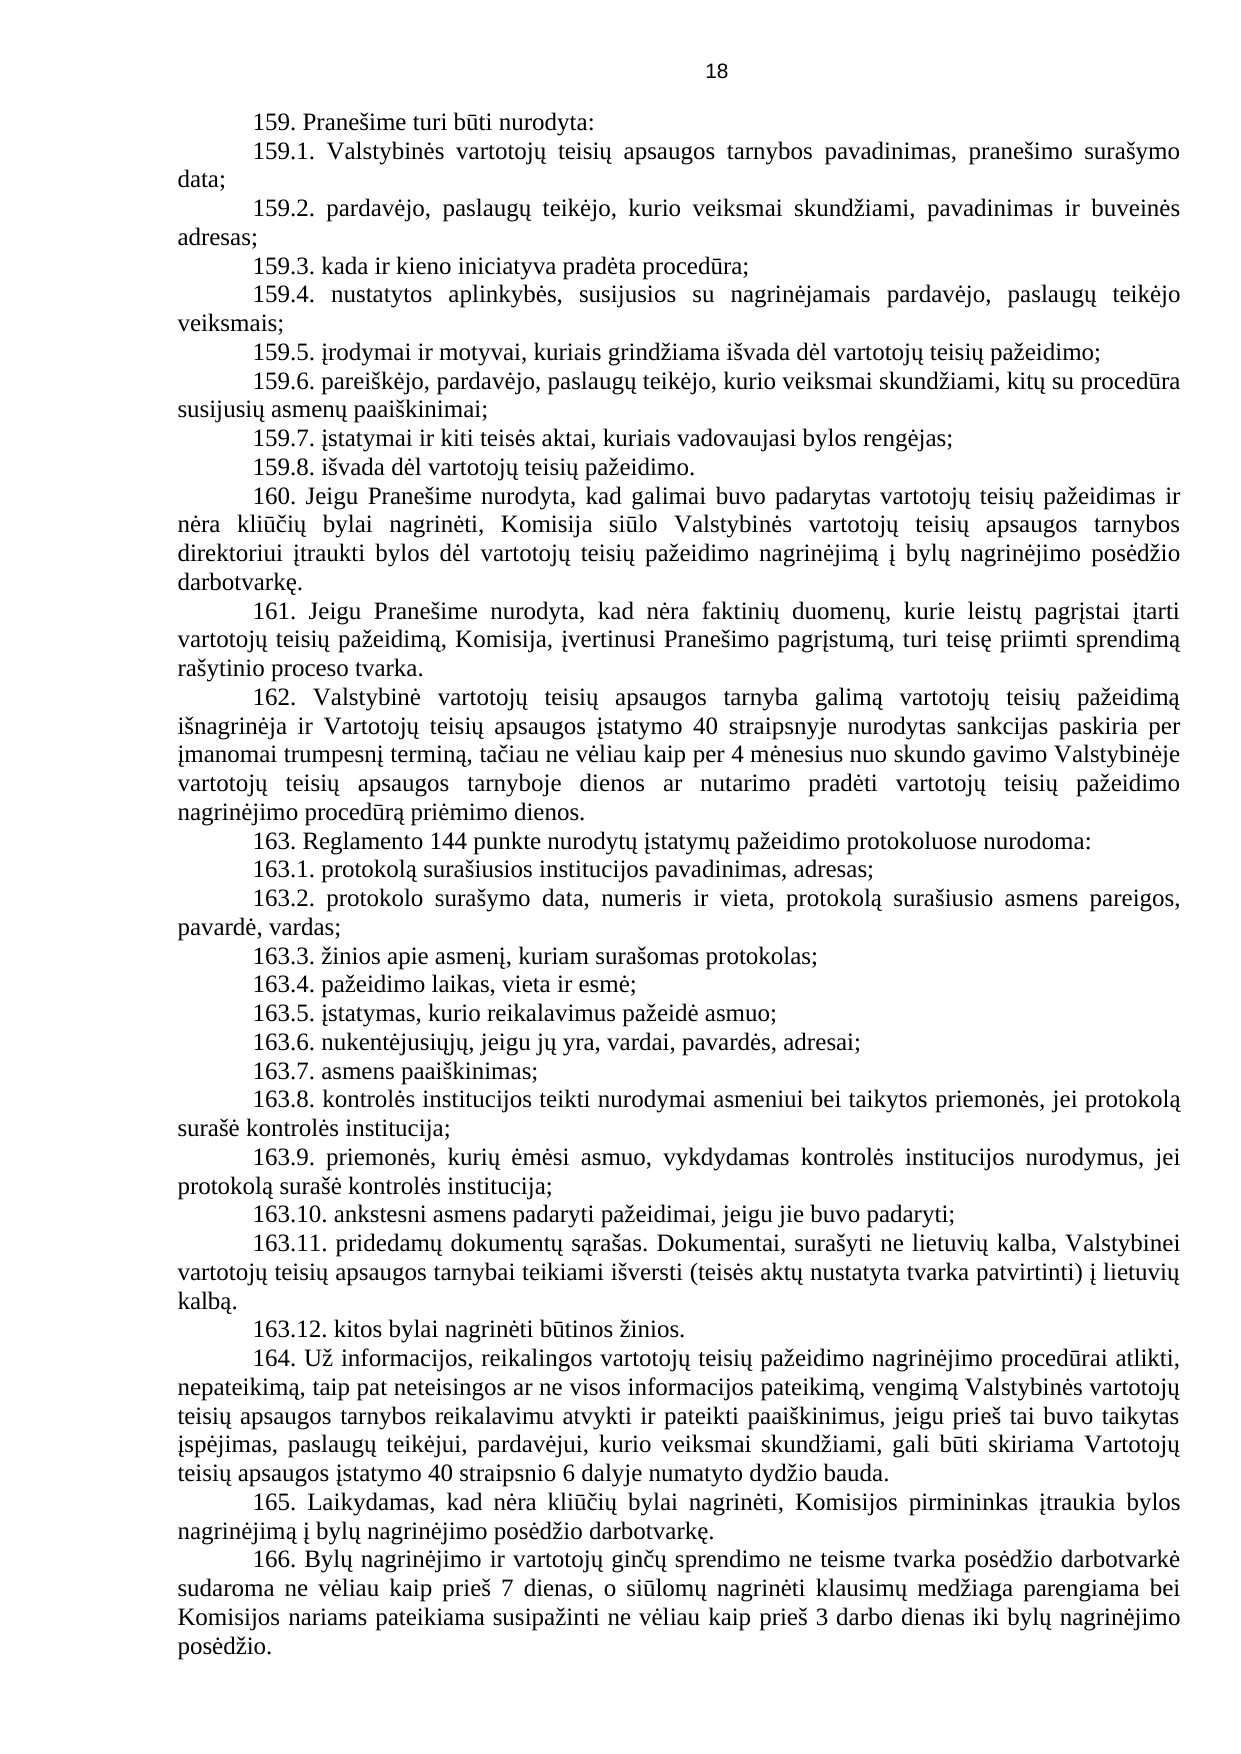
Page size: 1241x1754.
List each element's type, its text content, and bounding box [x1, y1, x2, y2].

text 163.8. kontrolės institucijos teikti nurodymai asmeniui bei taikytos priemonės, jei protokolą surašė kontrolės institucija; [177, 1084, 1181, 1142]
text 163.10. ankstesni asmens padaryti pažeidimai, jeigu jie buvo padaryti; [177, 1199, 1181, 1228]
text 159.1. Valstybinės vartotojų teisių apsaugos tarnybos pavadinimas, pranešimo surašymo data; [177, 136, 1181, 193]
text 163. Reglamento 144 punkte nurodytų įstatymų pažeidimo protokoluose nurodoma: [177, 826, 1181, 854]
text 163.4. pažeidimo laikas, vieta ir esmė; [177, 969, 1181, 998]
text 163.7. asmens paaiškinimas; [177, 1056, 1181, 1084]
text 159.5. įrodymai ir motyvai, kuriais grindžiama išvada dėl vartotojų teisių pažeidimo; [177, 337, 1181, 366]
text 159.4. nustatytos aplinkybės, susijusios su nagrinėjamais pardavėjo, paslaugų teikėjo veiksmais; [177, 279, 1181, 337]
text 163.2. protokolo surašymo data, numeris ir vieta, protokolą surašiusio asmens pareigos, pavardė, vardas; [177, 883, 1181, 941]
text 163.9. priemonės, kurių ėmėsi asmuo, vykdydamas kontrolės institucijos nurodymus, jei protokolą surašė kontrolės institucija; [177, 1142, 1181, 1199]
text 162. Valstybinė vartotojų teisių apsaugos tarnyba galimą vartotojų teisių pažeidimą išnagrinėja ir Vartotojų teisių apsaugos įstatymo 40 straipsnyje nurodytas sankcijas paskiria per įmanomai trumpesnį terminą, tačiau ne vėliau kaip per 4 mėnesius nuo skundo gavimo Valstybinėje vartotojų teisių apsaugos tarnyboje dienos ar nutarimo pradėti vartotojų teisių pažeidimo nagrinėjimo procedūrą priėmimo dienos. [177, 682, 1181, 826]
text 159.7. įstatymai ir kiti teisės aktai, kuriais vadovaujasi bylos rengėjas; [177, 423, 1181, 452]
text 163.1. protokolą surašiusios institucijos pavadinimas, adresas; [177, 854, 1181, 883]
text 163.6. nukentėjusiųjų, jeigu jų yra, vardai, pavardės, adresai; [177, 1027, 1181, 1056]
text 159.2. pardavėjo, paslaugų teikėjo, kurio veiksmai skundžiami, pavadinimas ir buveinės adresas; [177, 193, 1181, 251]
text 166. Bylų nagrinėjimo ir vartotojų ginčų sprendimo ne teisme tvarka posėdžio darbotvarkė sudaroma ne vėliau kaip prieš 7 dienas, o siūlomų nagrinėti klausimų medžiaga parengiama bei Komisijos nariams pateikiama susipažinti ne vėliau kaip prieš 3 darbo dienas iki bylų nagrinėjimo posėdžio. [177, 1544, 1181, 1659]
text 163.11. pridedamų dokumentų sąrašas. Dokumentai, surašyti ne lietuvių kalba, Valstybinei vartotojų teisių apsaugos tarnybai teikiami išversti (teisės aktų nustatyta tvarka patvirtinti) į lietuvių kalbą. [177, 1228, 1181, 1314]
text 161. Jeigu Pranešime nurodyta, kad nėra faktinių duomenų, kurie leistų pagrįstai įtarti vartotojų teisių pažeidimą, Komisija, įvertinusi Pranešimo pagrįstumą, turi teisę priimti sprendimą rašytinio proceso tvarka. [177, 596, 1181, 682]
text 165. Laikydamas, kad nėra kliūčių bylai nagrinėti, Komisijos pirmininkas įtraukia bylos nagrinėjimą į bylų nagrinėjimo posėdžio darbotvarkę. [177, 1487, 1181, 1544]
text 160. Jeigu Pranešime nurodyta, kad galimai buvo padarytas vartotojų teisių pažeidimas ir nėra kliūčių bylai nagrinėti, Komisija siūlo Valstybinės vartotojų teisių apsaugos tarnybos direktoriui įtraukti bylos dėl vartotojų teisių pažeidimo nagrinėjimą į bylų nagrinėjimo posėdžio darbotvarkę. [177, 481, 1181, 596]
text 163.3. žinios apie asmenį, kuriam surašomas protokolas; [177, 941, 1181, 969]
text 159.3. kada ir kieno iniciatyva pradėta procedūra; [177, 251, 1181, 279]
text 159. Pranešime turi būti nurodyta: [177, 107, 1181, 136]
text 159.6. pareiškėjo, pardavėjo, paslaugų teikėjo, kurio veiksmai skundžiami, kitų su procedūra susijusių asmenų paaiškinimai; [177, 366, 1181, 423]
text 163.12. kitos bylai nagrinėti būtinos žinios. [177, 1314, 1181, 1343]
text 159.8. išvada dėl vartotojų teisių pažeidimo. [177, 452, 1181, 481]
text 164. Už informacijos, reikalingos vartotojų teisių pažeidimo nagrinėjimo procedūrai atlikti, nepateikimą, taip pat neteisingos ar ne visos informacijos pateikimą, vengimą Valstybinės vartotojų teisių apsaugos tarnybos reikalavimu atvykti ir pateikti paaiškinimus, jeigu prieš tai buvo taikytas įspėjimas, paslaugų teikėjui, pardavėjui, kurio veiksmai skundžiami, gali būti skiriama Vartotojų teisių apsaugos įstatymo 40 straipsnio 6 dalyje numatyto dydžio bauda. [177, 1343, 1181, 1487]
text 163.5. įstatymas, kurio reikalavimus pažeidė asmuo; [177, 998, 1181, 1027]
